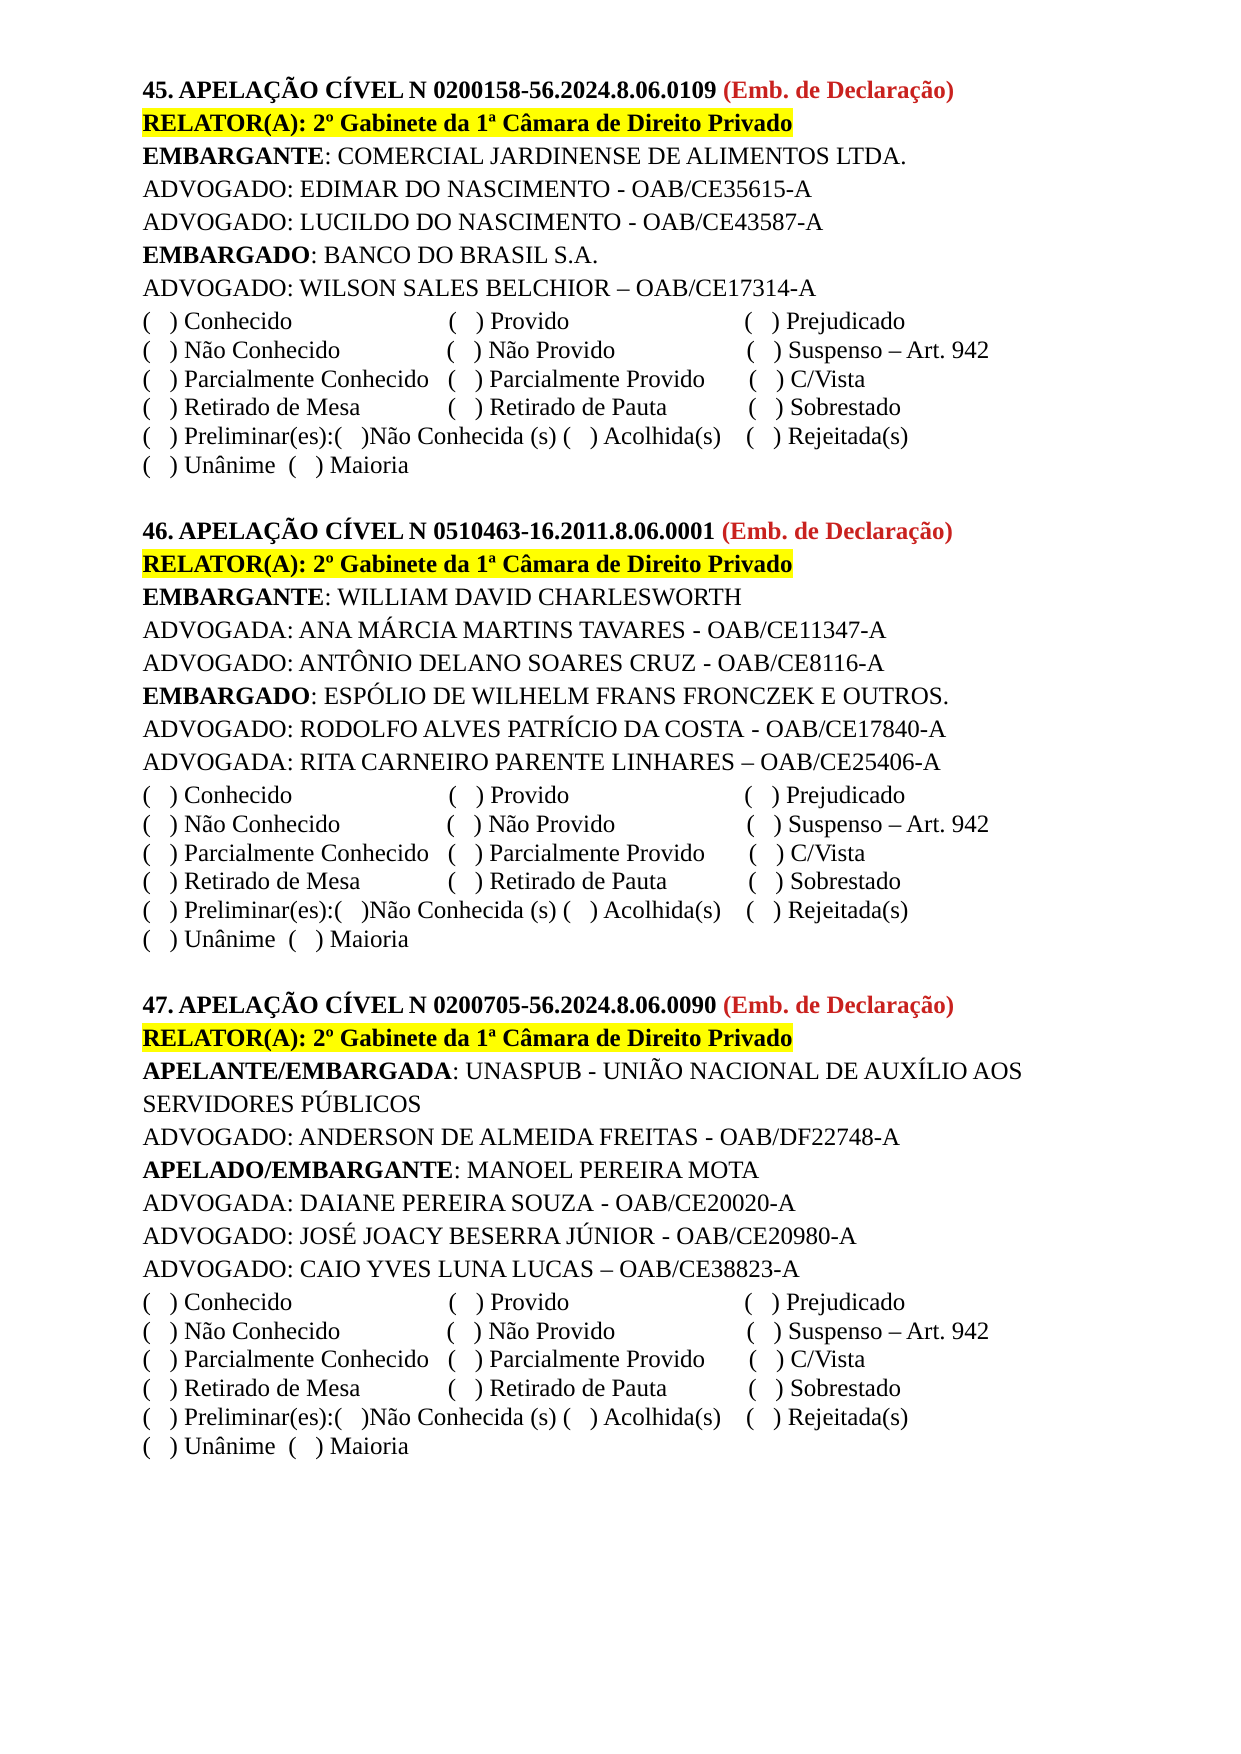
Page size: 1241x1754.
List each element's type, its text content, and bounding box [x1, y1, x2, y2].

text ( ) Parcialmente Conhecido ( ) Parcialmente Provido ( ) C/Vista [142, 838, 1158, 866]
text ( ) Unânime ( ) Maioria 46. APELAÇÃO CÍVEL N 0510463-16.2011.8.06.0001 (Emb. de Declaração) RELATOR(A): 2º Gabinete da 1ª Câmara de Direito Privado EMBARGANTE: WILLIAM DAVID CHARLESWORTH ADVOGADA: ANA MÁRCIA MARTINS TAVARES - OAB/CE11347-A ADVOGADO: ANTÔNIO DELANO SOARES CRUZ - OAB/CE8116-A EMBARGADO: ESPÓLIO DE WILHELM FRANS FRONCZEK E OUTROS. ADVOGADO: RODOLFO ALVES PATRÍCIO DA COSTA - OAB/CE17840-A ADVOGADA: RITA CARNEIRO PARENTE LINHARES – OAB/CE25406-A [142, 450, 1141, 776]
text ( ) Preliminar(es):( )Não Conhecida (s) ( ) Acolhida(s) ( ) Rejeitada(s) [142, 421, 1158, 450]
text ( ) Unânime ( ) Maioria [142, 1431, 1141, 1526]
text ( ) Retirado de Mesa ( ) Retirado de Pauta ( ) Sobrestado [142, 392, 1158, 421]
text 45. APELAÇÃO CÍVEL N 0200158-56.2024.8.06.0109 (Emb. de Declaração) RELATOR(A): 2º Gabinete da 1ª Câmara de Direito Privado EMBARGANTE: COMERCIAL JARDINENSE DE ALIMENTOS LTDA. ADVOGADO: EDIMAR DO NASCIMENTO - OAB/CE35615-A ADVOGADO: LUCILDO DO NASCIMENTO - OAB/CE43587-A EMBARGADO: BANCO DO BRASIL S.A. ADVOGADO: WILSON SALES BELCHIOR – OAB/CE17314-A [142, 75, 1141, 302]
text ( ) Retirado de Mesa ( ) Retirado de Pauta ( ) Sobrestado [142, 866, 1158, 895]
text ( ) Preliminar(es):( )Não Conhecida (s) ( ) Acolhida(s) ( ) Rejeitada(s) [142, 1402, 1158, 1431]
text ( ) Unânime ( ) Maioria 47. APELAÇÃO CÍVEL N 0200705-56.2024.8.06.0090 (Emb. de Declaração) RELATOR(A): 2º Gabinete da 1ª Câmara de Direito Privado APELANTE/EMBARGADA: UNASPUB - UNIÃO NACIONAL DE AUXÍLIO AOS SERVIDORES PÚBLICOS ADVOGADO: ANDERSON DE ALMEIDA FREITAS - OAB/DF22748-A APELADO/EMBARGANTE: MANOEL PEREIRA MOTA ADVOGADA: DAIANE PEREIRA SOUZA - OAB/CE20020-A ADVOGADO: JOSÉ JOACY BESERRA JÚNIOR - OAB/CE20980-A ADVOGADO: CAIO YVES LUNA LUCAS – OAB/CE38823-A [142, 924, 1141, 1283]
text ( ) Não Conhecido ( ) Não Provido ( ) Suspenso – Art. 942 [142, 1316, 1158, 1344]
text ( ) Preliminar(es):( )Não Conhecida (s) ( ) Acolhida(s) ( ) Rejeitada(s) [142, 895, 1158, 924]
text ( ) Não Conhecido ( ) Não Provido ( ) Suspenso – Art. 942 [142, 809, 1158, 838]
text ( ) Não Conhecido ( ) Não Provido ( ) Suspenso – Art. 942 [142, 335, 1158, 364]
text ( ) Conhecido ( ) Provido ( ) Prejudicado [142, 1287, 1141, 1316]
text ( ) Retirado de Mesa ( ) Retirado de Pauta ( ) Sobrestado [142, 1373, 1158, 1402]
text ( ) Conhecido ( ) Provido ( ) Prejudicado [142, 780, 1141, 809]
text ( ) Conhecido ( ) Provido ( ) Prejudicado [142, 306, 1141, 335]
text ( ) Parcialmente Conhecido ( ) Parcialmente Provido ( ) C/Vista [142, 364, 1158, 392]
text ( ) Parcialmente Conhecido ( ) Parcialmente Provido ( ) C/Vista [142, 1344, 1158, 1373]
